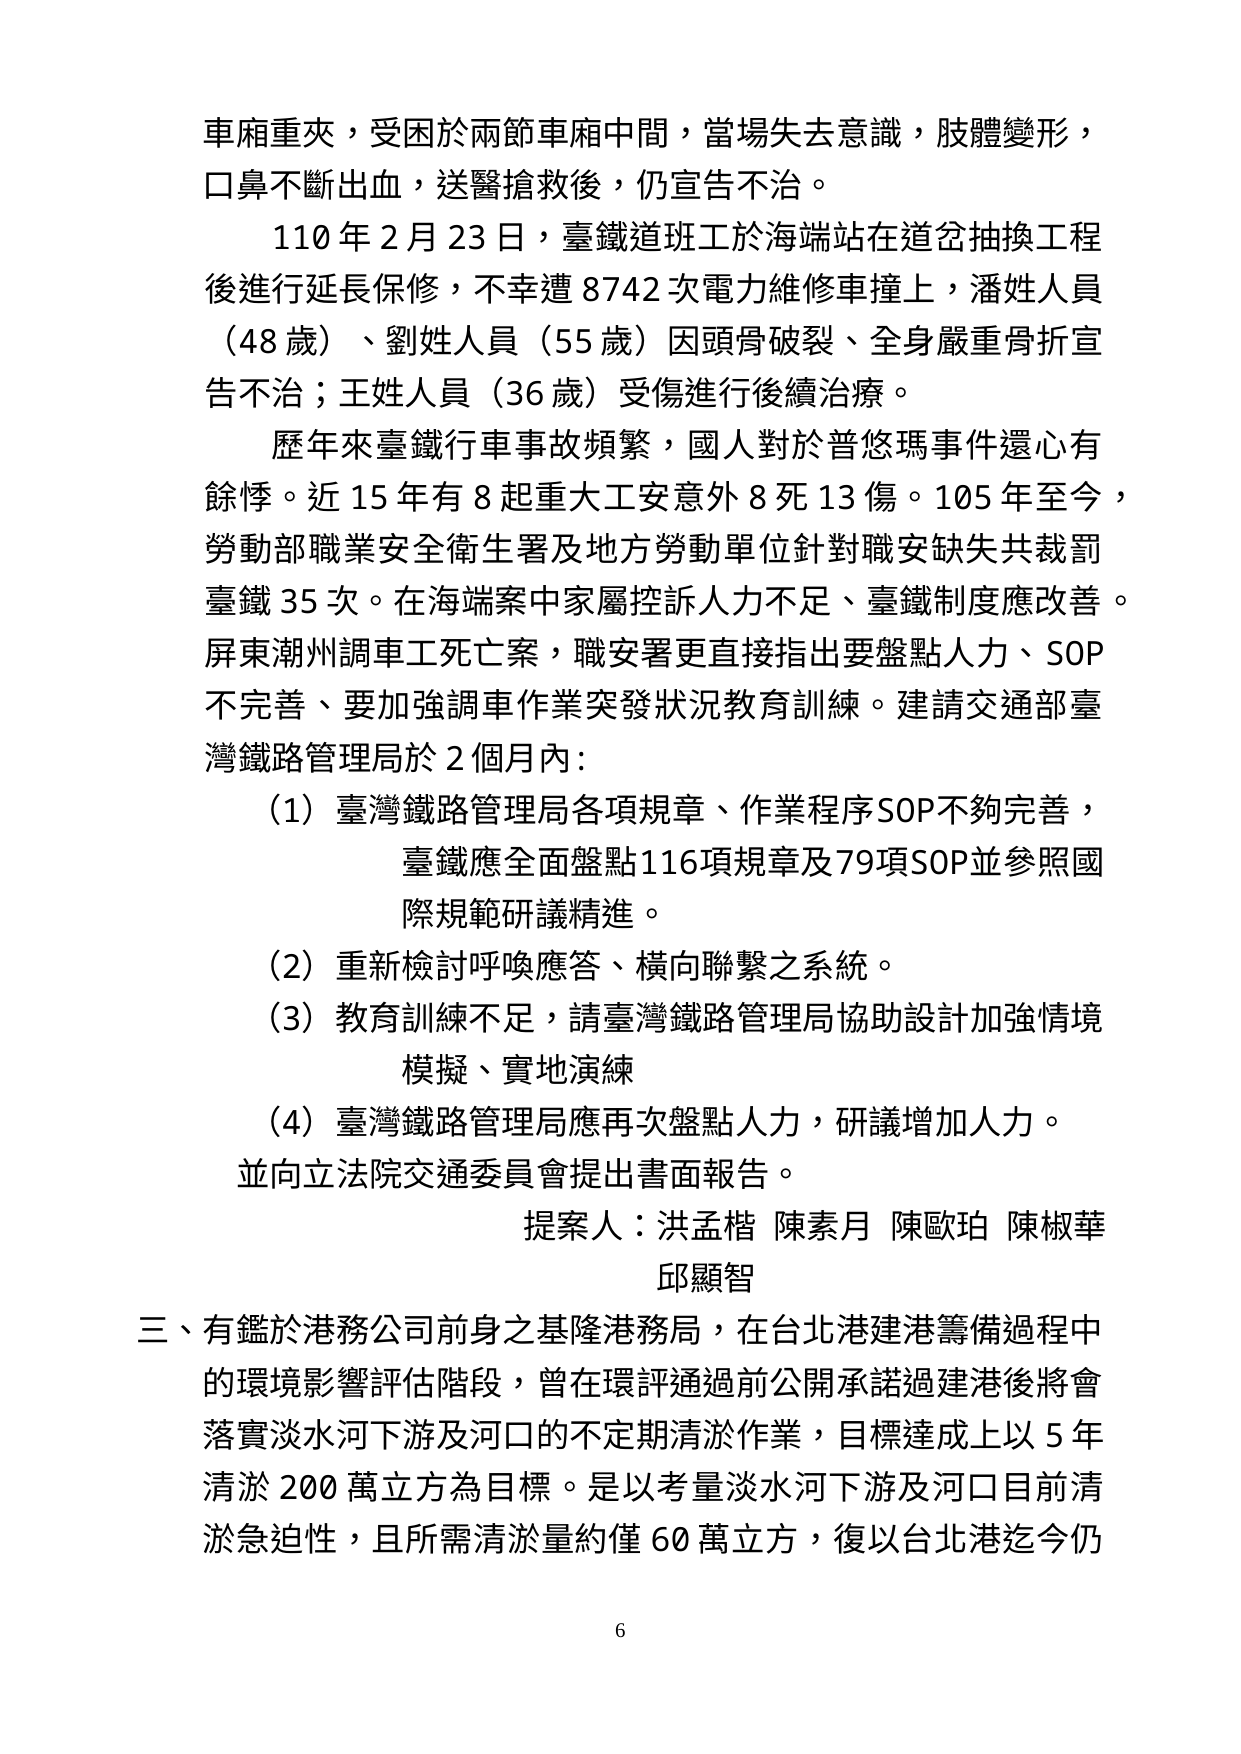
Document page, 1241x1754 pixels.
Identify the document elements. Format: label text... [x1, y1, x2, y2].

text 歷年來臺鐵行車事故頻繁，國人對於普悠瑪事件還心有餘悸。近15年有8起重大工安意外8死13傷。105年至今，勞動部職業安全衛生署及地方勞動單位針對職安缺失共裁罰臺鐵35次。在海端案中家屬控訴人力不足、臺鐵制度應改善。屏東潮州調車工死亡案，職安署更直接指出要盤點人力、SOP不完善、要加強調車作業突發狀況教育訓練。建請交通部臺灣鐵路管理局於2個月內: [204, 416, 1104, 780]
text 三、有鑑於港務公司前身之基隆港務局，在台北港建港籌備過程中的環境影響評估階段，曾在環評通過前公開承諾過建港後將會落實淡水河下游及河口的不定期清淤作業，目標達成上以5年清淤200萬立方為目標。是以考量淡水河下游及河口目前清淤急迫性，且所需清淤量約僅60萬立方，復以台北港迄今仍 [136, 1301, 1104, 1562]
text 並向立法院交通委員會提出書面報告。 [136, 1145, 1104, 1197]
text 提案人：洪孟楷 陳素月 陳歐珀 陳椒華邱顯智 [523, 1197, 1117, 1301]
list 重新檢討呼喚應答、橫向聯繫之系統。 [248, 937, 1104, 989]
list 教育訓練不足，請臺灣鐵路管理局協助設計加強情境模擬、實地演練 [248, 989, 1104, 1093]
text 110年2月23日，臺鐵道班工於海端站在道岔抽換工程後進行延長保修，不幸遭8742次電力維修車撞上，潘姓人員（48歲）、劉姓人員（55歲）因頭骨破裂、全身嚴重骨折宣告不治；王姓人員（36歲）受傷進行後續治療。 [204, 207, 1104, 416]
list 臺灣鐵路管理局應再次盤點人力，研議增加人力。 [248, 1093, 1104, 1145]
text 車廂重夾，受困於兩節車廂中間，當場失去意識，肢體變形，口鼻不斷出血，送醫搶救後，仍宣告不治。 [136, 103, 1104, 207]
list 臺灣鐵路管理局各項規章、作業程序SOP不夠完善，臺鐵應全面盤點116項規章及79項SOP並參照國際規範研議精進。 [248, 780, 1104, 937]
